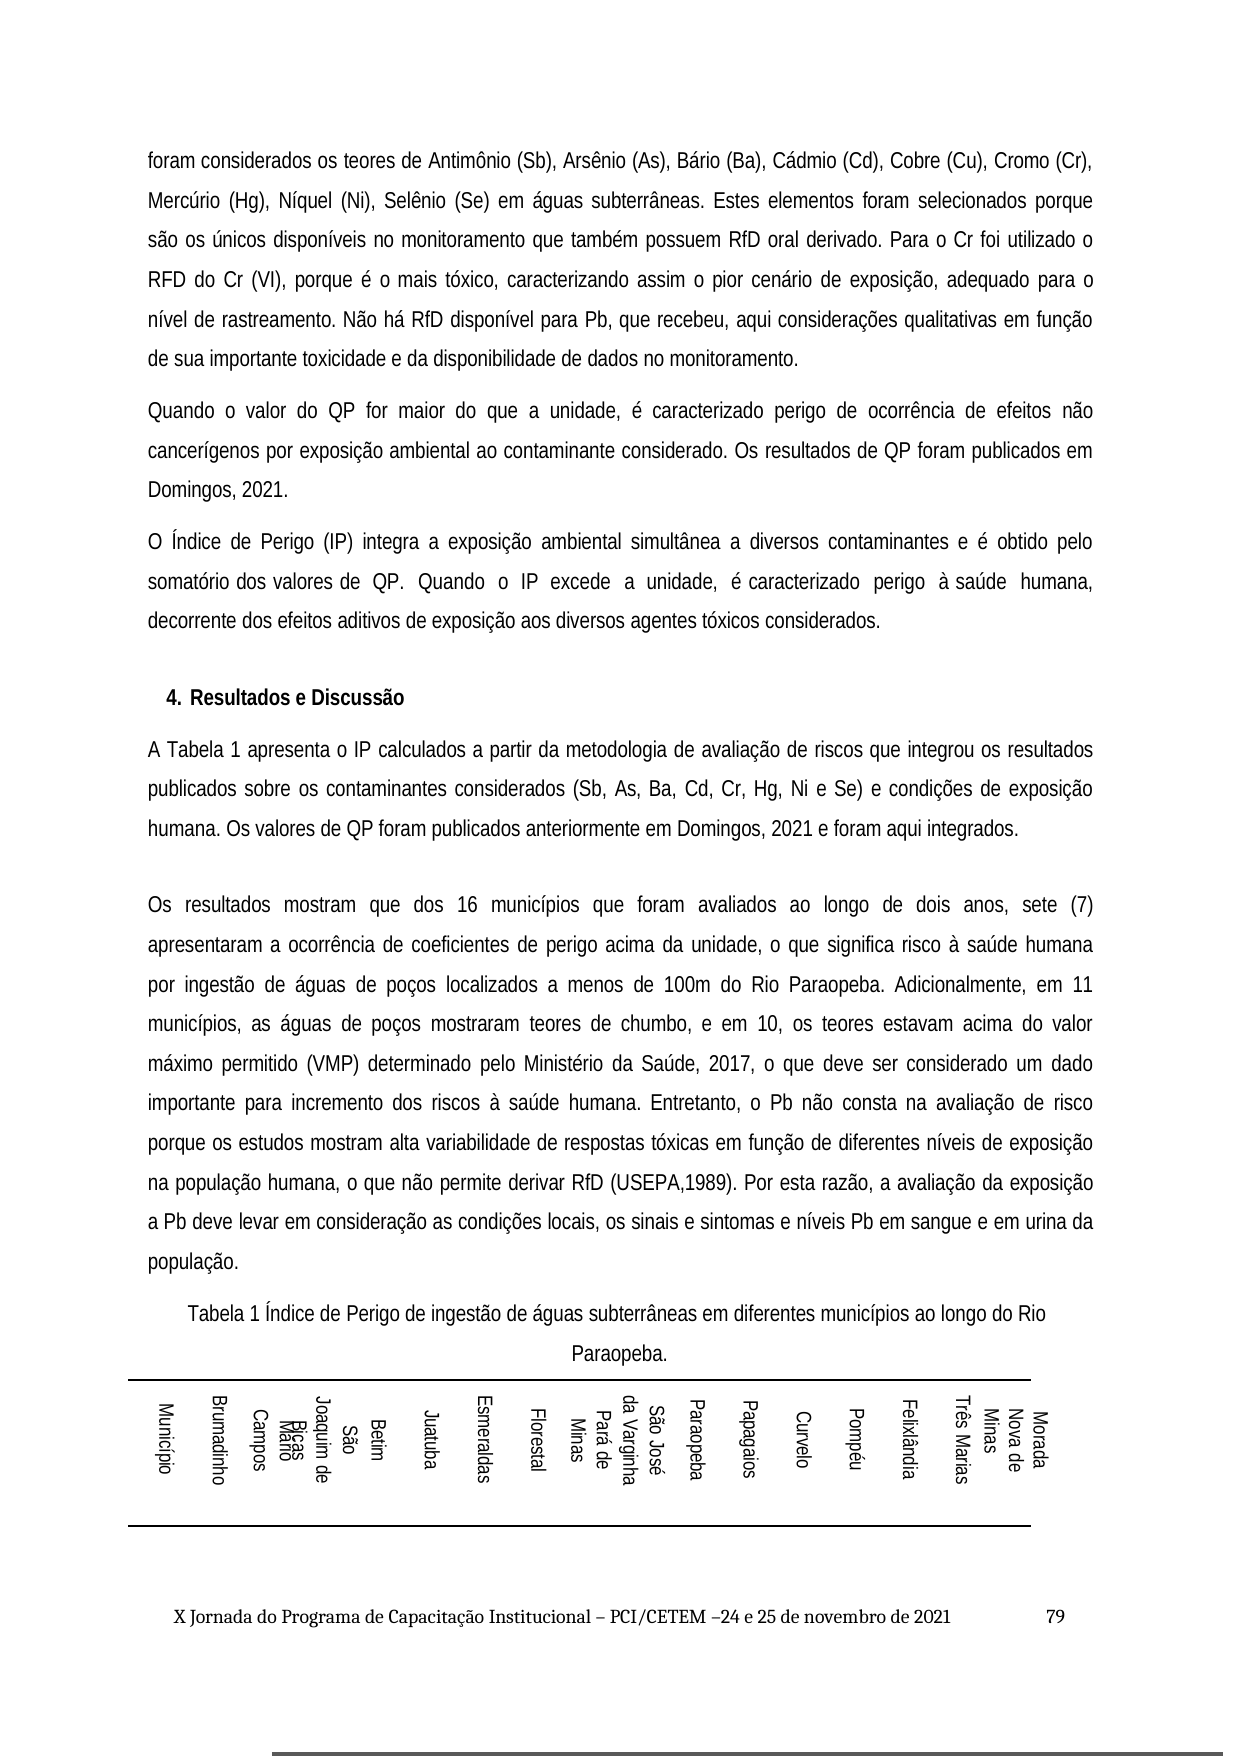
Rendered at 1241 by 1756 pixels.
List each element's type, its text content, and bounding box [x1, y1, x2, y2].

text Juatuba [421, 1410, 444, 1473]
text Esmeraldas [474, 1395, 497, 1487]
text Florestal [527, 1392, 551, 1488]
text Joaquim de [314, 1394, 334, 1487]
text Tabela 1 Índice de Perigo de ingestão de águas subterrâneas em diferentes municípios ao longo do Rio Paraopeba. [334, 1394, 391, 1487]
text Papagaios [739, 1400, 763, 1483]
text Três Marias [951, 1395, 975, 1488]
text Campos [249, 1392, 273, 1489]
text Curvelo [793, 1411, 816, 1472]
text São José da Varginha Pará de [592, 1394, 669, 1486]
text Tabela 1 Índice de Perigo de ingestão de águas subterrâneas em diferentes municípios ao longo do Rio Paraopeba. [590, 1392, 686, 1488]
text Tabela 1 Índice de Perigo de ingestão de águas subterrâneas em diferentes municípios ao longo do Rio Paraopeba. [187, 1300, 1053, 1366]
text Bicas Mário [275, 1408, 308, 1473]
text A Tabela 1 apresenta o IP calculados a partir da metodologia de avaliação de riscos que integrou os resultados publicados sobre os contaminantes considerados (Sb, As, Ba, Cd, Cr, Hg, Ni e Se) e condições de exposição humana. Os valores de QP foram publicados anteriormente em Domingos, 2021 e foram aqui integrados. [148, 736, 1093, 841]
text Paraopeba [686, 1392, 710, 1488]
text Pompéu [846, 1408, 869, 1474]
text foram considerados os teores de Antimônio (Sb), Arsênio (As), Bário (Ba), Cádmio (Cd), Cobre (Cu), Cromo (Cr), Mercúrio (Hg), Níquel (Ni), Selênio (Se) em águas subterrâneas. Estes elementos foram selecionados porque são os únicos disponíveis no monitoramento que também possuem RfD oral derivado. Para o Cr foi utilizado o RFD do Cr (VI), porque é o mais tóxico, caracterizando assim o pior cenário de exposição, adequado para o nível de rastreamento. Não há RfD disponível para Pb, que recebeu, aqui considerações qualitativas em função de sua importante toxicidade e da disponibilidade de dados no monitoramento. [148, 147, 1094, 371]
text Morada Nova de Minas [980, 1409, 1053, 1472]
text Minas [568, 1392, 590, 1488]
text Quando o valor do QP for maior do que a unidade, é caracterizado perigo de ocorrência de efeitos não cancerígenos por exposição ambiental ao contaminante considerado. Os resultados de QP foram publicados em Domingos, 2021. [148, 397, 1093, 503]
text Betim São [338, 1418, 391, 1462]
list Resultados e Discussão [166, 684, 1241, 710]
text Município [155, 1404, 178, 1479]
text Tabela 1 Índice de Perigo de ingestão de águas subterrâneas em diferentes municípios ao longo do Rio Paraopeba. [273, 1392, 314, 1489]
text Brumadinho [208, 1392, 232, 1489]
text Tabela 1 Índice de Perigo de ingestão de águas subterrâneas em diferentes municípios ao longo do Rio Paraopeba. [950, 1393, 1053, 1488]
text Os resultados mostram que dos 16 municípios que foram avaliados ao longo de dois anos, sete (7) apresentaram a ocorrência de coeficientes de perigo acima da unidade, o que significa risco à saúde humana por ingestão de águas de poços localizados a menos de 100m do Rio Paraopeba. Adicionalmente, em 11 municípios, as águas de poços mostraram teores de chumbo, e em 10, os teores estavam acima do valor máximo permitido (VMP) determinado pelo Ministério da Saúde, 2017, o que deve ser considerado um dado importante para incremento dos riscos à saúde humana. Entretanto, o Pb não consta na avaliação de risco porque os estudos mostram alta variabilidade de respostas tóxicas em função de diferentes níveis de exposição na população humana, o que não permite derivar RfD (USEPA,1989). Por esta razão, a avaliação da exposição a Pb deve levar em consideração as condições locais, os sinais e sintomas e níveis Pb em sangue e em urina da população. [148, 891, 1093, 1274]
text O Índice de Perigo (IP) integra a exposição ambiental simultânea a diversos contaminantes e é obtido pelo somatório dos valores de QP. Quando o IP excede a unidade, é caracterizado perigo à saúde humana, decorrente dos efeitos aditivos de exposição aos diversos agentes tóxicos considerados. [148, 528, 1094, 633]
text Felixlândia [899, 1399, 922, 1483]
